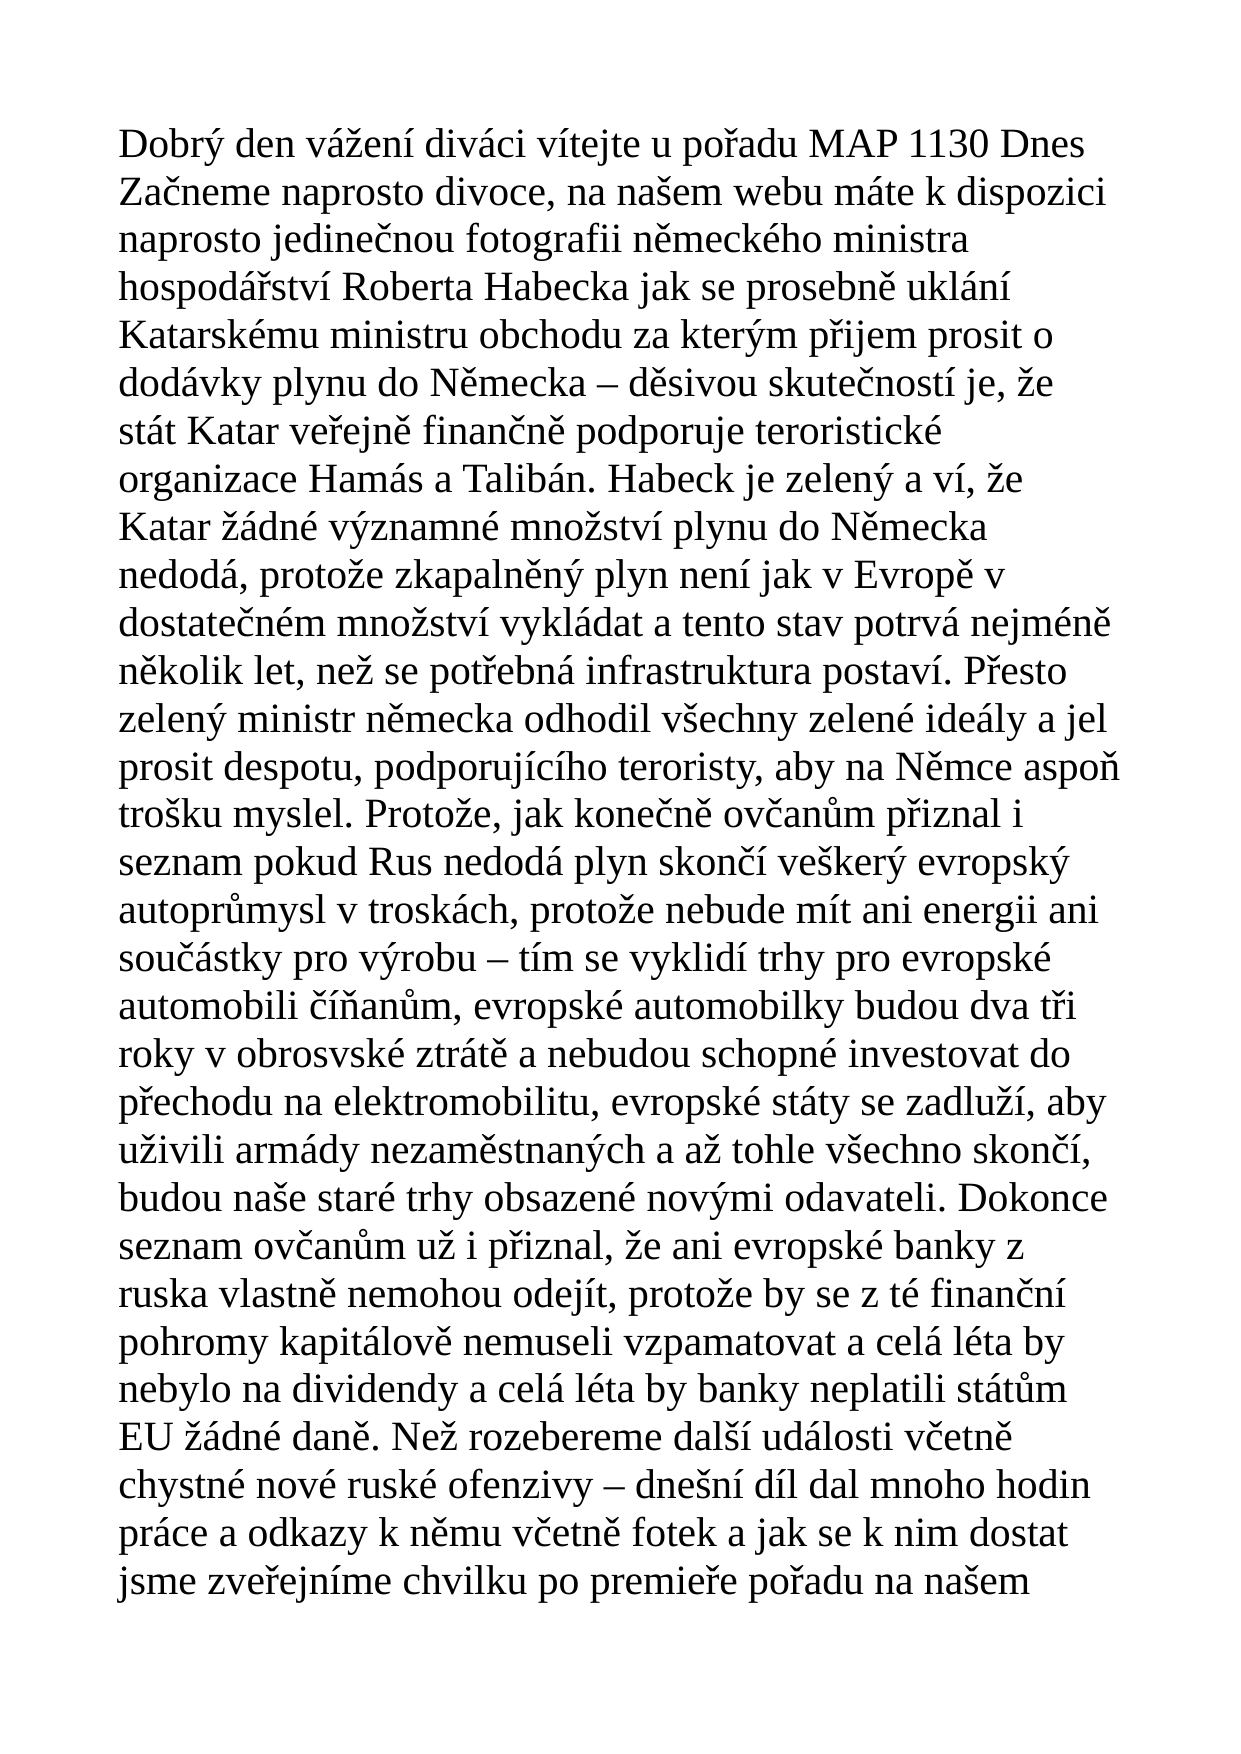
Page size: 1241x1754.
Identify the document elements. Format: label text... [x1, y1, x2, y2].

text Dobrý den vážení diváci vítejte u pořadu MAP 1130 Dnes Začneme naprosto divoce, na našem webu máte k dispozici naprosto jedinečnou fotografii německého ministra hospodářství Roberta Habecka jak se prosebně uklání Katarskému ministru obchodu za kterým přijem prosit o dodávky plynu do Německa – děsivou skutečností je, že stát Katar veřejně finančně podporuje teroristické organizace Hamás a Talibán. Habeck je zelený a ví, že Katar žádné významné množství plynu do Německa nedodá, protože zkapalněný plyn není jak v Evropě v dostatečném množství vykládat a tento stav potrvá nejméně několik let, než se potřebná infrastruktura postaví. Přesto zelený ministr německa odhodil všechny zelené ideály a jel prosit despotu, podporujícího teroristy, aby na Němce aspoň trošku myslel. Protože, jak konečně ovčanům přiznal i seznam pokud Rus nedodá plyn skončí veškerý evropský autoprůmysl v troskách, protože nebude mít ani energii ani součástky pro výrobu – tím se vyklidí trhy pro evropské automobili číňanům, evropské automobilky budou dva tři roky v obrosvské ztrátě a nebudou schopné investovat do přechodu na elektromobilitu, evropské státy se zadluží, aby uživili armády nezaměstnaných a až tohle všechno skončí, budou naše staré trhy obsazené novými odavateli. Dokonce seznam ovčanům už i přiznal, že ani evropské banky z ruska vlastně nemohou odejít, protože by se z té finanční pohromy kapitálově nemuseli vzpamatovat a celá léta by nebylo na dividendy a celá léta by banky neplatili státům EU žádné daně. Než rozebereme další události včetně chystné nové ruské ofenzivy – dnešní díl dal mnoho hodin práce a odkazy k němu včetně fotek a jak se k nim dostat jsme zveřejníme chvilku po premieře pořadu na našem [118, 118, 1122, 1603]
